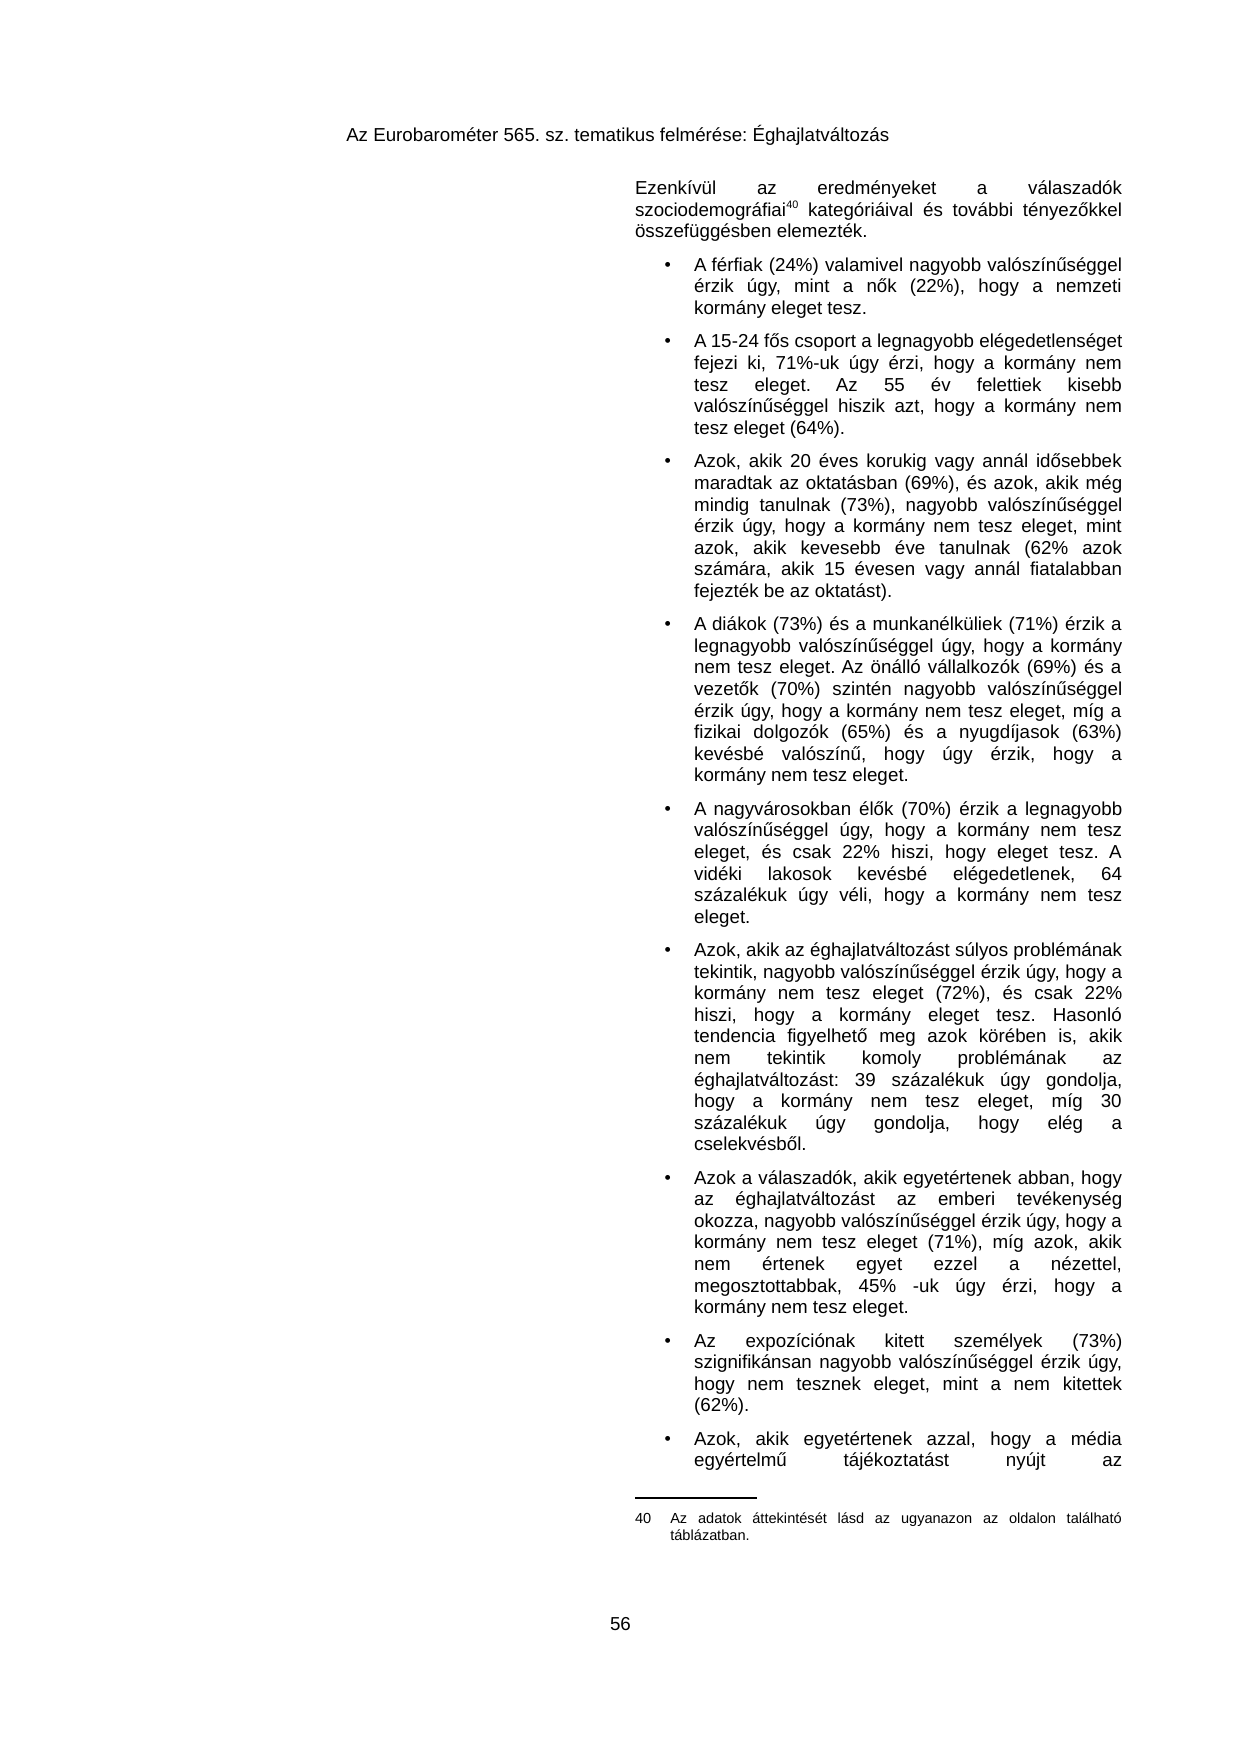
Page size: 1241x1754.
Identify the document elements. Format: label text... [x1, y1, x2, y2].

list Az expozíciónak kitett személyek (73%) szignifikánsan nagyobb valószínűséggel érzik úgy, hogy nem tesznek eleget, mint a nem kitettek (62%). [664, 1329, 1122, 1416]
text Ezenkívül az eredményeket a válaszadók szociodemográfiai kategóriáival és további tényezőkkel összefüggésben elemezték. [635, 177, 1122, 242]
list A férfiak (24%) valamivel nagyobb valószínűséggel érzik úgy, mint a nők (22%), hogy a nemzeti kormány eleget tesz. [664, 254, 1122, 318]
list Azok, akik az éghajlatváltozást súlyos problémának tekintik, nagyobb valószínűséggel érzik úgy, hogy a kormány nem tesz eleget (72%), és csak 22% hiszi, hogy a kormány eleget tesz. Hasonló tendencia figyelhető meg azok körében is, akik nem tekintik komoly problémának az éghajlatváltozást: 39 százalékuk úgy gondolja, hogy a kormány nem tesz eleget, míg 30 százalékuk úgy gondolja, hogy elég a cselekvésből. [664, 939, 1122, 1154]
list Azok, akik egyetértenek azzal, hogy a média egyértelmű tájékoztatást nyújt az [664, 1428, 1122, 1471]
text Az adatok áttekintését lásd az ugyanazon az oldalon található táblázatban. [635, 1510, 1122, 1543]
list A diákok (73%) és a munkanélküliek (71%) érzik a legnagyobb valószínűséggel úgy, hogy a kormány nem tesz eleget. Az önálló vállalkozók (69%) és a vezetők (70%) szintén nagyobb valószínűséggel érzik úgy, hogy a kormány nem tesz eleget, míg a fizikai dolgozók (65%) és a nyugdíjasok (63%) kevésbé valószínű, hogy úgy érzik, hogy a kormány nem tesz eleget. [664, 613, 1122, 786]
list Azok, akik 20 éves korukig vagy annál idősebbek maradtak az oktatásban (69%), és azok, akik még mindig tanulnak (73%), nagyobb valószínűséggel érzik úgy, hogy a kormány nem tesz eleget, mint azok, akik kevesebb éve tanulnak (62% azok számára, akik 15 évesen vagy annál fiatalabban fejezték be az oktatást). [664, 450, 1122, 601]
list A nagyvárosokban élők (70%) érzik a legnagyobb valószínűséggel úgy, hogy a kormány nem tesz eleget, és csak 22% hiszi, hogy eleget tesz. A vidéki lakosok kevésbé elégedetlenek, 64 százalékuk úgy véli, hogy a kormány nem tesz eleget. [664, 797, 1122, 927]
list Azok a válaszadók, akik egyetértenek abban, hogy az éghajlatváltozást az emberi tevékenység okozza, nagyobb valószínűséggel érzik úgy, hogy a kormány nem tesz eleget (71%), míg azok, akik nem értenek egyet ezzel a nézettel, megosztottabbak, 45% -uk úgy érzi, hogy a kormány nem tesz eleget. [664, 1166, 1122, 1317]
list A 15-24 fős csoport a legnagyobb elégedetlenséget fejezi ki, 71%-uk úgy érzi, hogy a kormány nem tesz eleget. Az 55 év felettiek kisebb valószínűséggel hiszik azt, hogy a kormány nem tesz eleget (64%). [664, 330, 1122, 438]
